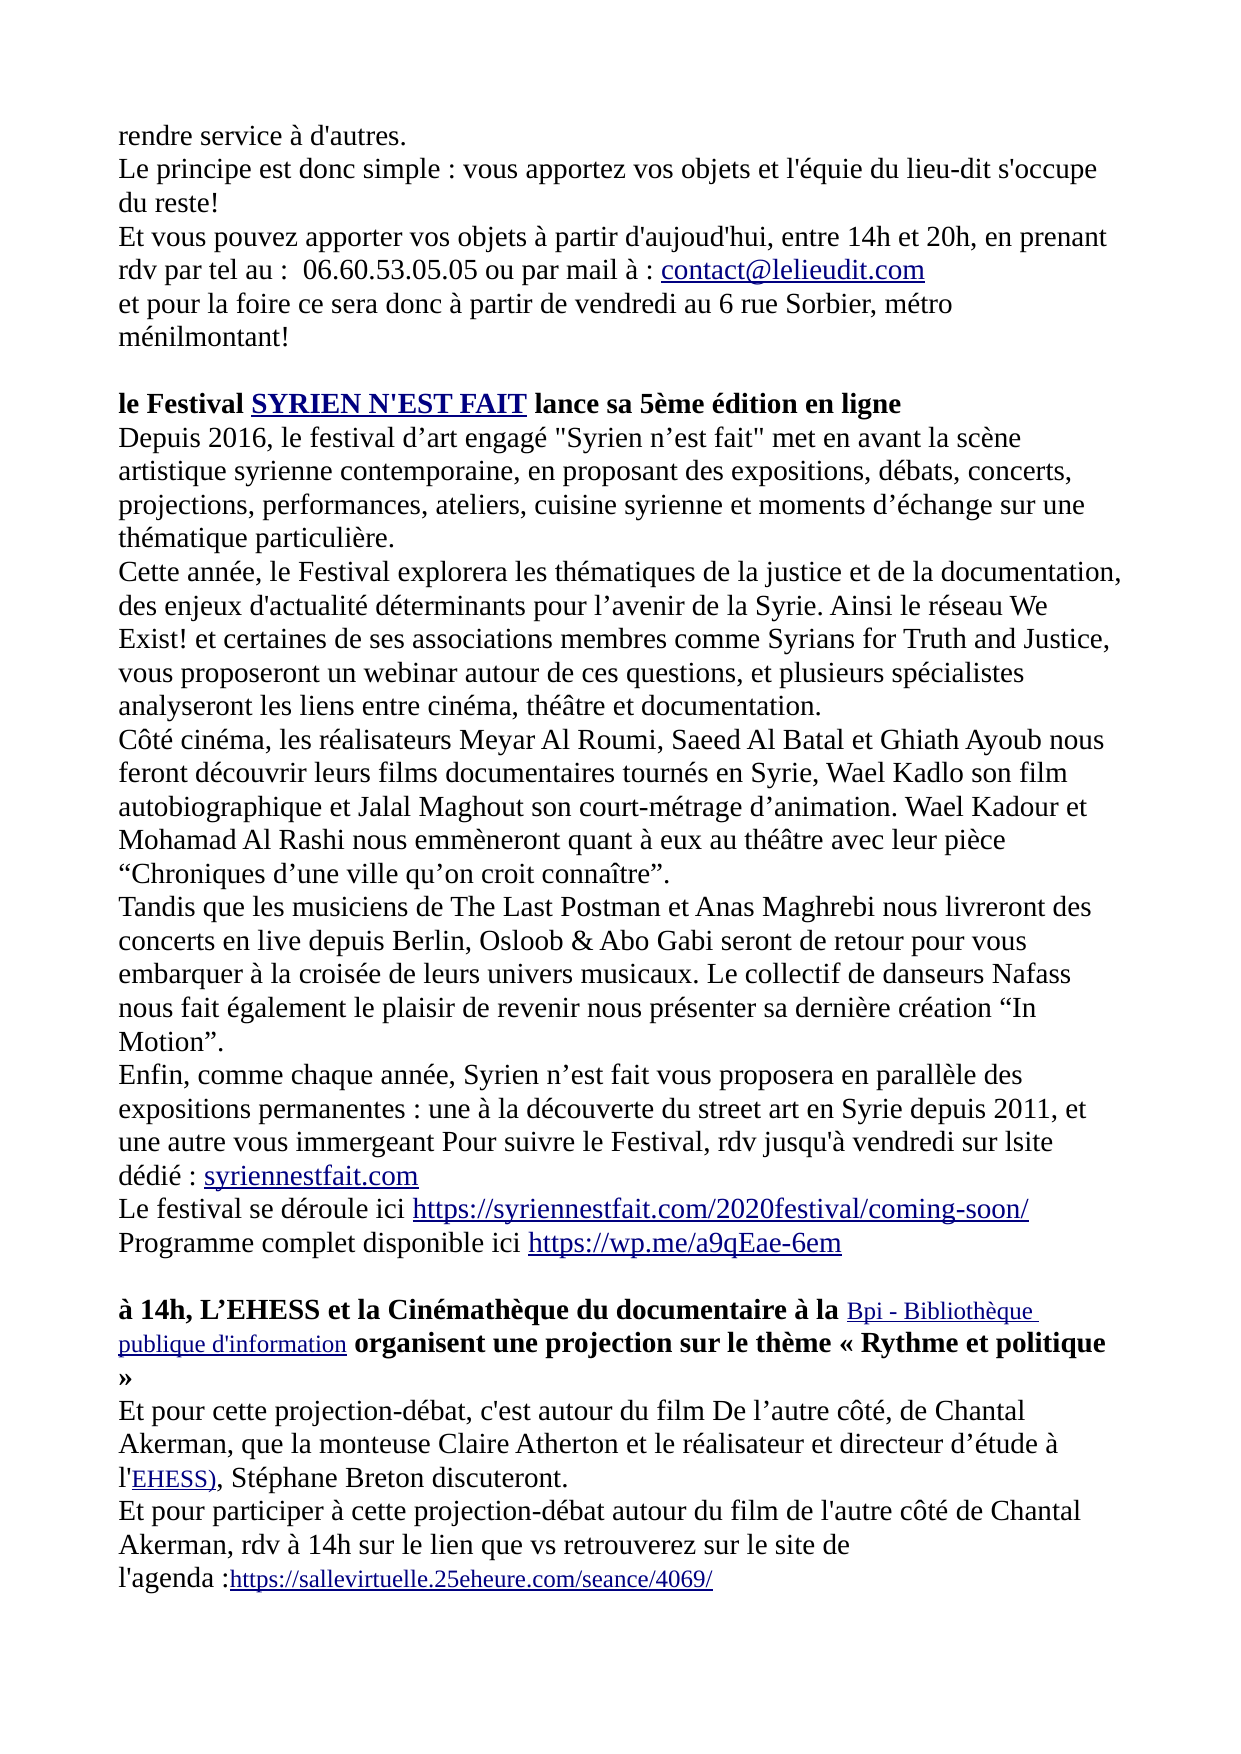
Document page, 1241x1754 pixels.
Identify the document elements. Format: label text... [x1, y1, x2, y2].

text rendre service à d'autres. [118, 118, 1122, 152]
text Côté cinéma, les réalisateurs Meyar Al Roumi, Saeed Al Batal et Ghiath Ayoub nous feront découvrir leurs films documentaires tournés en Syrie, Wael Kadlo son film autobiographique et Jalal Maghout son court-métrage d’animation. Wael Kadour et Mohamad Al Rashi nous emmèneront quant à eux au théâtre avec leur pièce “Chroniques d’une ville qu’on croit connaître”. [118, 722, 1122, 889]
text Depuis 2016, le festival d’art engagé "Syrien n’est fait" met en avant la scène artistique syrienne contemporaine, en proposant des expositions, débats, concerts, projections, performances, ateliers, cuisine syrienne et moments d’échange sur une thématique particulière. [118, 420, 1122, 554]
text Et pour participer à cette projection-débat autour du film de l'autre côté de Chantal Akerman, rdv à 14h sur le lien que vs retrouverez sur le site de l'agenda :https://sallevirtuelle.25eheure.com/seance/4069/ [118, 1493, 1122, 1594]
text Et pour cette projection-débat, c'est autour du film De l’autre côté, de Chantal Akerman, que la monteuse Claire Atherton et le réalisateur et directeur d’étude à l'EHESS), Stéphane Breton discuteront. [118, 1393, 1122, 1493]
text Cette année, le Festival explorera les thématiques de la justice et de la documentation, des enjeux d'actualité déterminants pour l’avenir de la Syrie. Ainsi le réseau We Exist! et certaines de ses associations membres comme Syrians for Truth and Justice, vous proposeront un webinar autour de ces questions, et plusieurs spécialistes analyseront les liens entre cinéma, théâtre et documentation. [118, 554, 1122, 722]
text le Festival SYRIEN N'EST FAIT lance sa 5ème édition en ligne [118, 386, 1122, 420]
text Le principe est donc simple : vous apportez vos objets et l'équie du lieu-dit s'occupe du reste! [118, 152, 1122, 219]
text Tandis que les musiciens de The Last Postman et Anas Maghrebi nous livreront des concerts en live depuis Berlin, Osloob & Abo Gabi seront de retour pour vous embarquer à la croisée de leurs univers musicaux. Le collectif de danseurs Nafass nous fait également le plaisir de revenir nous présenter sa dernière création “In Motion”. [118, 889, 1122, 1057]
text Programme complet disponible ici https://wp.me/a9qEae-6em [118, 1225, 1122, 1258]
text Et vous pouvez apporter vos objets à partir d'aujoud'hui, entre 14h et 20h, en prenant rdv par tel au : 06.60.53.05.05 ou par mail à : contact@lelieudit.com [118, 219, 1122, 286]
text Enfin, comme chaque année, Syrien n’est fait vous proposera en parallèle des expositions permanentes : une à la découverte du street art en Syrie depuis 2011, et une autre vous immergeant Pour suivre le Festival, rdv jusqu'à vendredi sur lsite dédié : syriennestfait.com Le festival se déroule ici https://syriennestfait.com/2020festival/coming-soon/ [118, 1057, 1122, 1225]
text à 14h, L’EHESS et la Cinémathèque du documentaire à la Bpi - Bibliothèque publique d'information organisent une projection sur le thème « Rythme et politique » [118, 1292, 1122, 1393]
text et pour la foire ce sera donc à partir de vendredi au 6 rue Sorbier, métro ménilmontant! [118, 286, 1122, 353]
